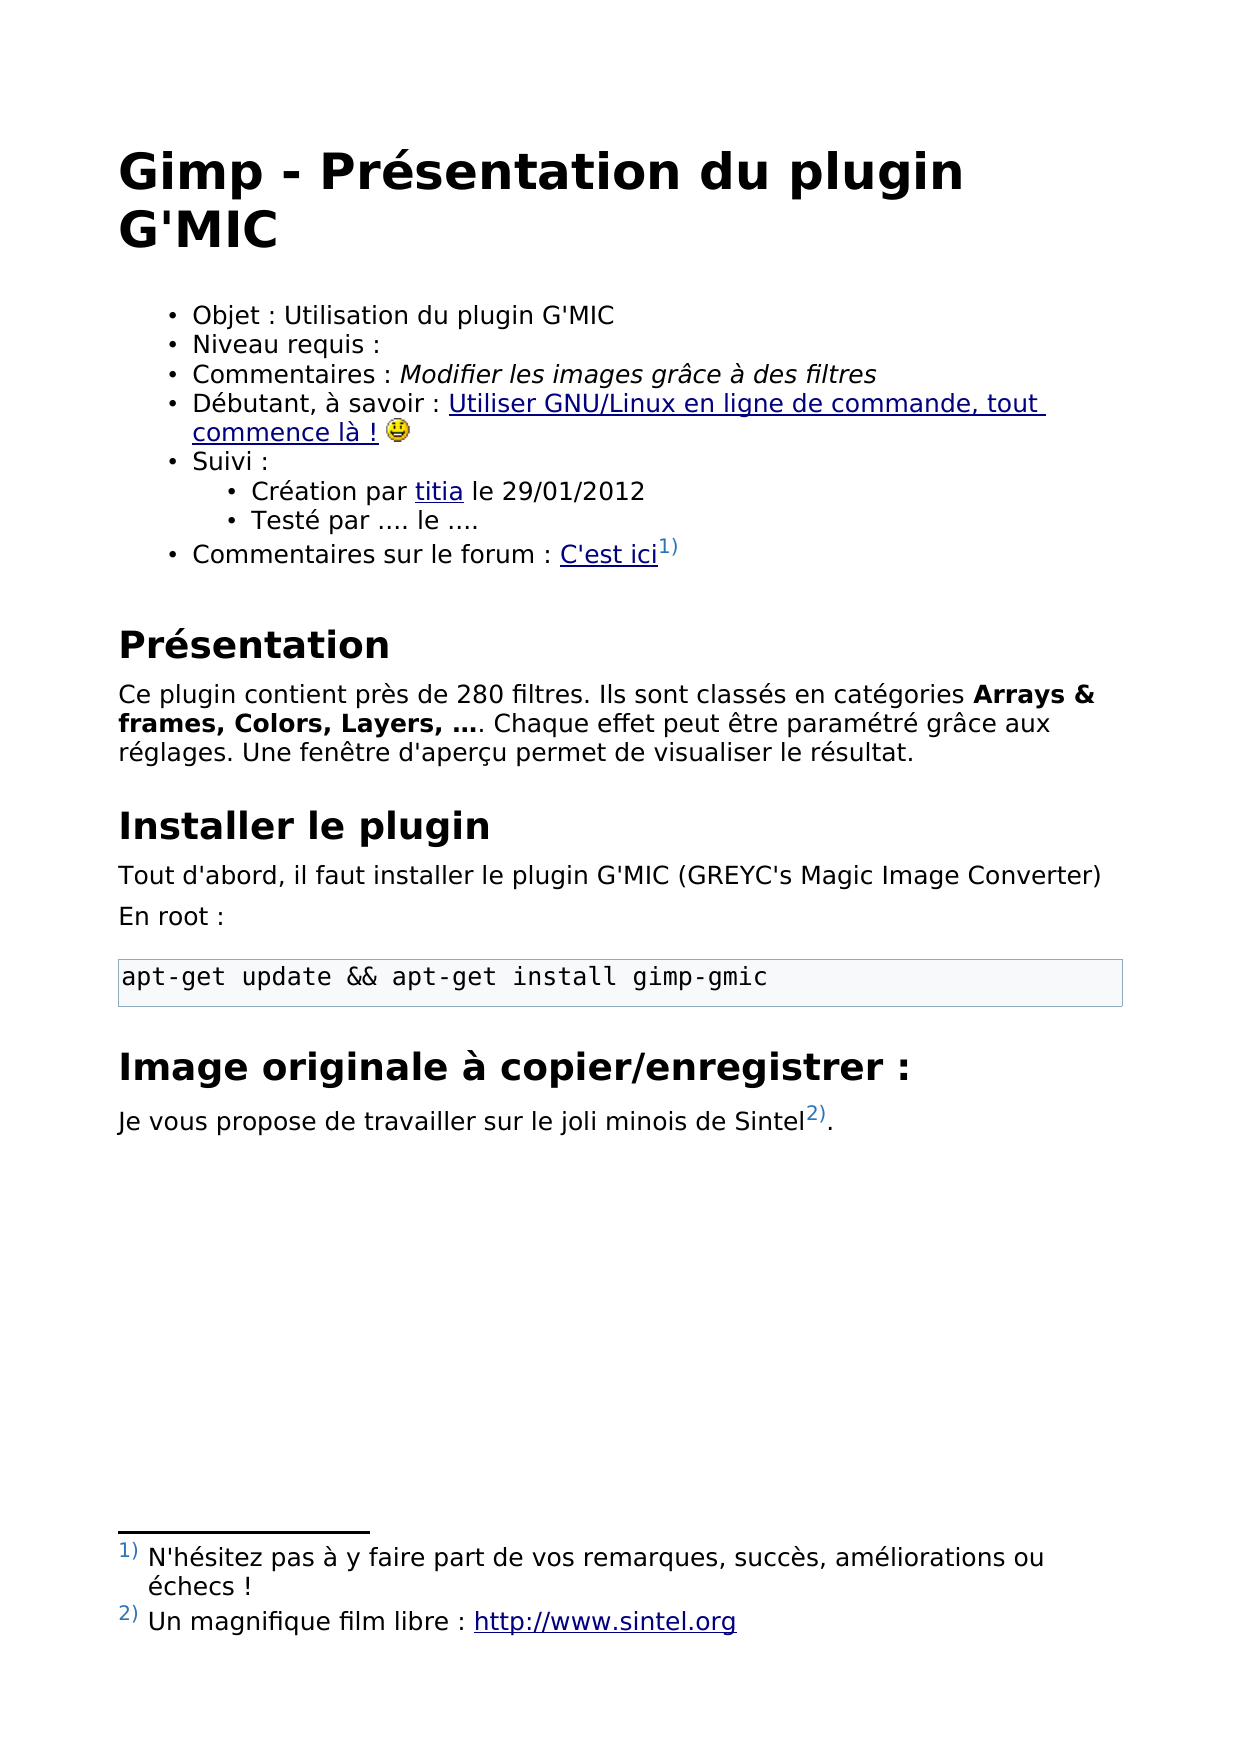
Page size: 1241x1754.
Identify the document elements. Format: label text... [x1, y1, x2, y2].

subtitle Gimp - Présentation du plugin G'MIC [118, 143, 1122, 259]
list N'hésitez pas à y faire part de vos remarques, succès, améliorations ou échecs ! [118, 1538, 1122, 1602]
list Suivi : [177, 448, 1122, 477]
table_header apt-get update && apt-get install gimp-gmic [119, 960, 1122, 1006]
list Commentaires sur le forum : C'est ici [177, 535, 1122, 569]
subtitle Image originale à copier/enregistrer : [118, 1046, 1122, 1089]
text Un magnifique film libre : http://www.sintel.org [118, 1602, 1122, 1636]
picture [386, 418, 410, 442]
subtitle Présentation [118, 624, 1122, 667]
list Débutant, à savoir : Utiliser GNU/Linux en ligne de commande, tout commence là ! [177, 389, 1122, 448]
list Création par titia le 29/01/2012 [236, 477, 1122, 506]
list Testé par .... le .... [236, 506, 1122, 535]
text Ce plugin contient près de 280 filtres. Ils sont classés en catégories Arrays & frames, Colors, Layers, …. Chaque effet peut être paramétré grâce aux réglages. Une fenêtre d'aperçu permet de visualiser le résultat. [118, 680, 1122, 767]
list Niveau requis : [177, 331, 1122, 360]
list Objet : Utilisation du plugin G'MIC [177, 302, 1122, 331]
text En root : [118, 903, 1122, 932]
list Commentaires : Modifier les images grâce à des filtres [177, 360, 1122, 389]
subtitle Installer le plugin [118, 805, 1122, 848]
text Tout d'abord, il faut installer le plugin G'MIC (GREYC's Magic Image Converter) [118, 861, 1122, 890]
text Je vous propose de travailler sur le joli minois de Sintel. [118, 1102, 1122, 1136]
